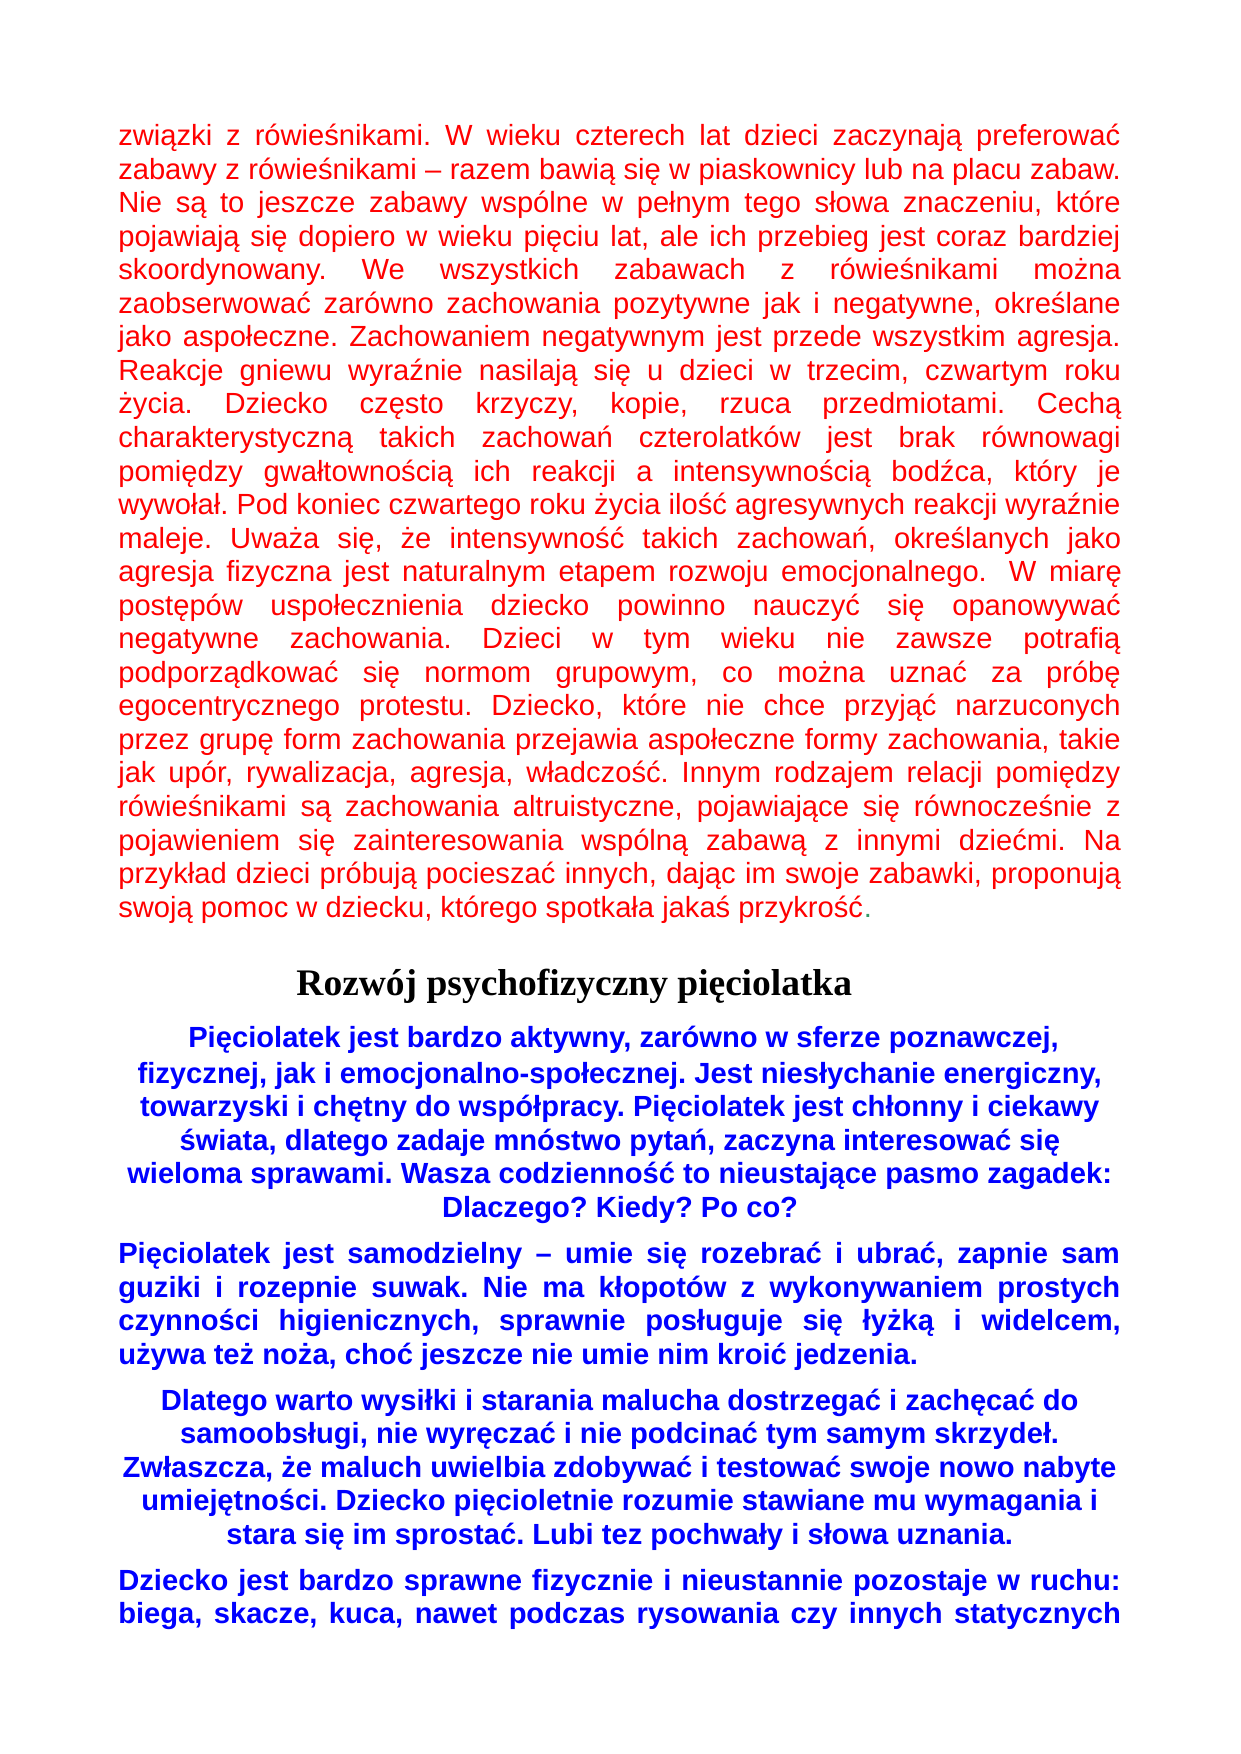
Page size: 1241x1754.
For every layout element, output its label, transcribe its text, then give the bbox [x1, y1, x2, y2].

text Pięciolatek jest bardzo aktywny, zarówno w sferze poznawczej, fizycznej, jak i emocjonalno-społecznej. Jest niesłychanie energiczny, towarzyski i chętny do współpracy. Pięciolatek jest chłonny i ciekawy świata, dlatego zadaje mnóstwo pytań, zaczyna interesować się wieloma sprawami. Wasza codzienność to nieustające pasmo zagadek: Dlaczego? Kiedy? Po co? [118, 1016, 1122, 1224]
text Pięciolatek jest samodzielny – umie się rozebrać i ubrać, zapnie sam guziki i rozepnie suwak. Nie ma kłopotów z wykonywaniem prostych czynności higienicznych, sprawnie posługuje się łyżką i widelcem, używa też noża, choć jeszcze nie umie nim kroić jedzenia. [118, 1236, 1122, 1370]
text Dziecko jest bardzo sprawne fizycznie i nieustannie pozostaje w ruchu: biega, skacze, kuca, nawet podczas rysowania czy innych statycznych [118, 1563, 1122, 1630]
text związki z rówieśnikami. W wieku czterech lat dzieci zaczynają preferować zabawy z rówieśnikami – razem bawią się w piaskownicy lub na placu zabaw. Nie są to jeszcze zabawy wspólne w pełnym tego słowa znaczeniu, które pojawiają się dopiero w wieku pięciu lat, ale ich przebieg jest coraz bardziej skoordynowany. We wszystkich zabawach z rówieśnikami można zaobserwować zarówno zachowania pozytywne jak i negatywne, określane jako aspołeczne. Zachowaniem negatywnym jest przede wszystkim agresja. Reakcje gniewu wyraźnie nasilają się u dzieci w trzecim, czwartym roku życia. Dziecko często krzyczy, kopie, rzuca przedmiotami. Cechą charakterystyczną takich zachowań czterolatków jest brak równowagi pomiędzy gwałtownością ich reakcji a intensywnością bodźca, który je wywołał. Pod koniec czwartego roku życia ilość agresywnych reakcji wyraźnie maleje. Uważa się, że intensywność takich zachowań, określanych jako agresja fizyczna jest naturalnym etapem rozwoju emocjonalnego. W miarę postępów uspołecznienia dziecko powinno nauczyć się opanowywać negatywne zachowania. Dzieci w tym wieku nie zawsze potrafią podporządkować się normom grupowym, co można uznać za próbę egocentrycznego protestu. Dziecko, które nie chce przyjąć narzuconych przez grupę form zachowania przejawia aspołeczne formy zachowania, takie jak upór, rywalizacja, agresja, władczość. Innym rodzajem relacji pomiędzy rówieśnikami są zachowania altruistyczne, pojawiające się równocześnie z pojawieniem się zainteresowania wspólną zabawą z innymi dziećmi. Na przykład dzieci próbują pocieszać innych, dając im swoje zabawki, proponują swoją pomoc w dziecku, którego spotkała jakaś przykrość. [118, 118, 1122, 923]
subtitle Rozwój psychofizyczny pięciolatka [118, 961, 1122, 1004]
text Dlatego warto wysiłki i starania malucha dostrzegać i zachęcać do samoobsługi, nie wyręczać i nie podcinać tym samym skrzydeł. Zwłaszcza, że maluch uwielbia zdobywać i testować swoje nowo nabyte umiejętności. Dziecko pięcioletnie rozumie stawiane mu wymagania i stara się im sprostać. Lubi tez pochwały i słowa uznania. [118, 1383, 1122, 1551]
